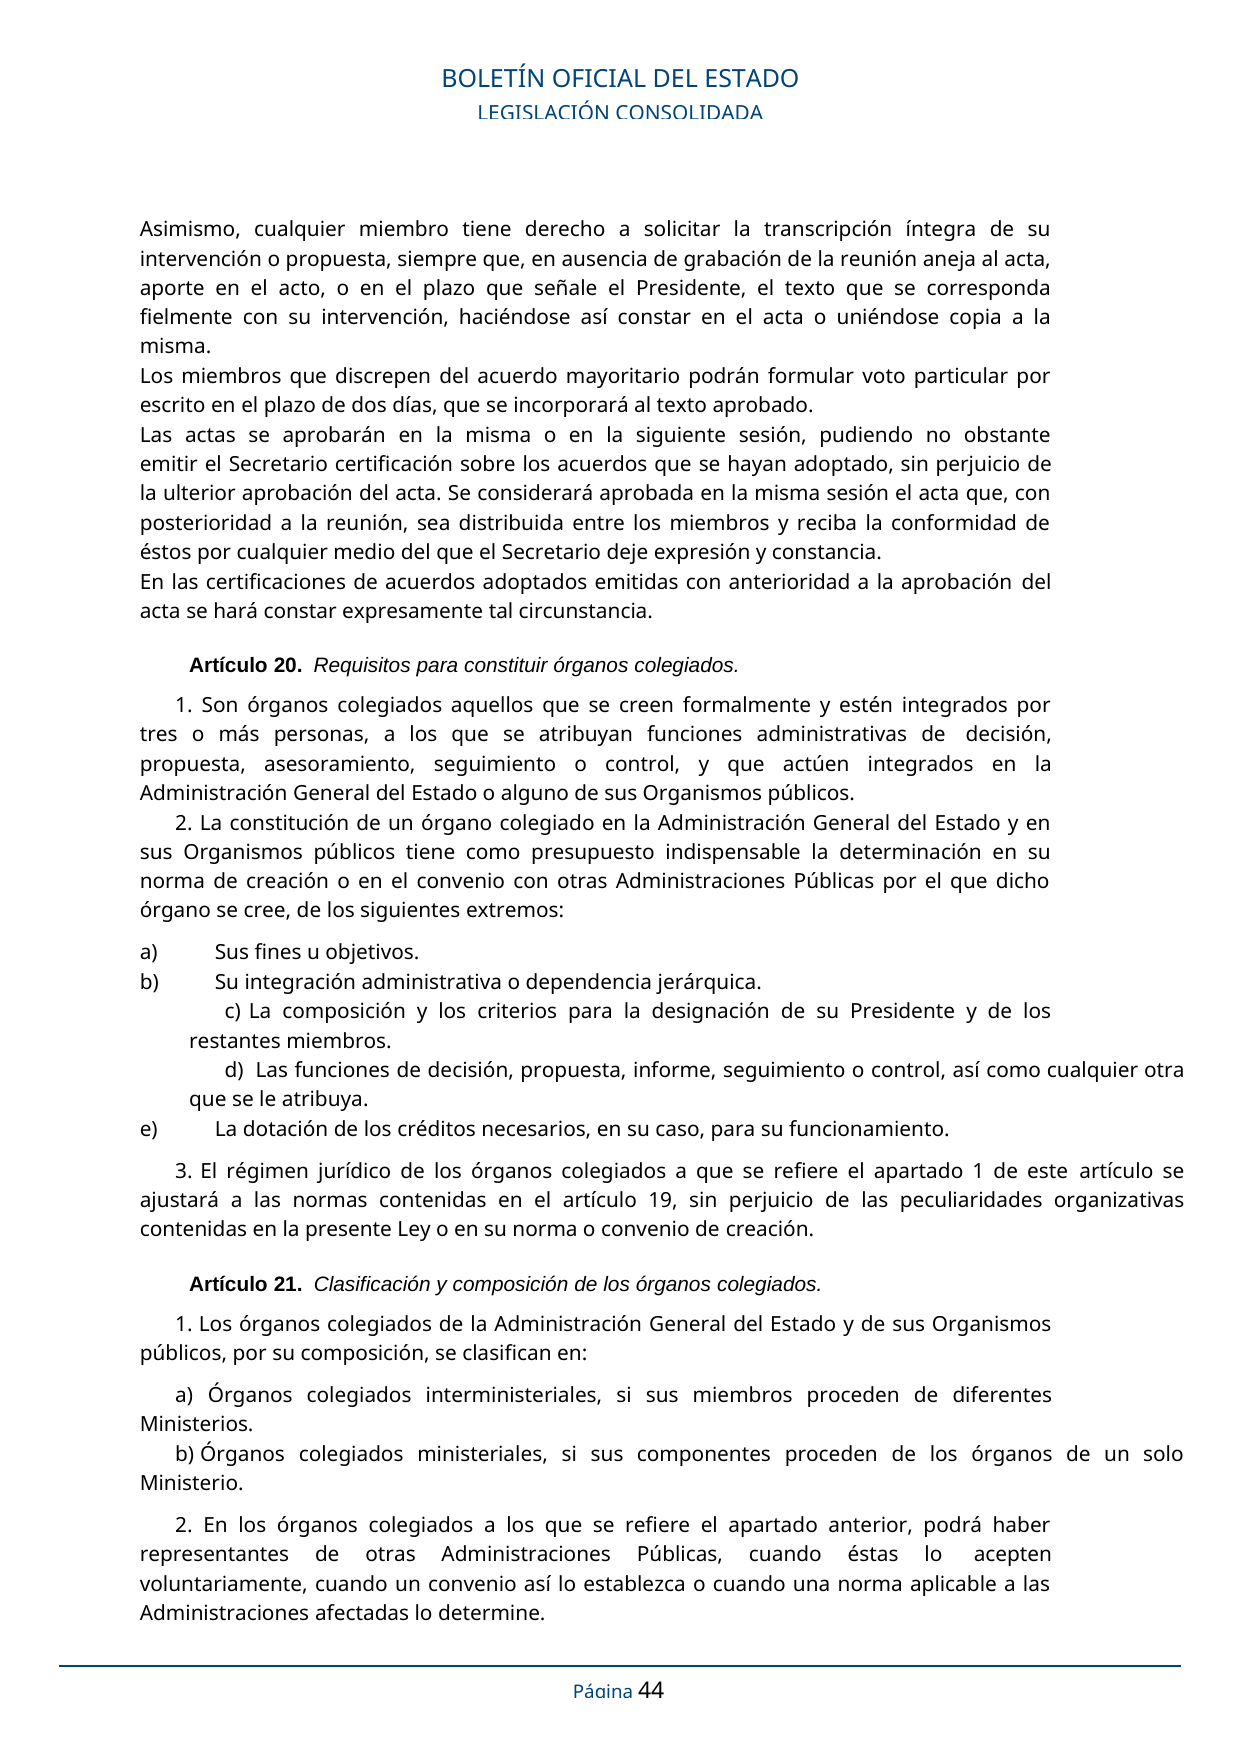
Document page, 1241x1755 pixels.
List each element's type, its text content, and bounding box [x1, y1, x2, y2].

list Las funciones de decisión, propuesta, informe, seguimiento o control, así como cualquier otra que se le atribuya. [189, 1055, 1184, 1113]
text Artículo 21. Clasificación y composición de los órganos colegiados. [189, 1272, 1184, 1296]
list Órganos colegiados interministeriales, si sus miembros proceden de diferentes Ministerios. [139, 1380, 1052, 1438]
text Las actas se aprobarán en la misma o en la siguiente sesión, pudiendo no obstante emitir el Secretario certificación sobre los acuerdos que se hayan adoptado, sin perjuicio de la ulterior aprobación del acta. Se considerará aprobada en la misma sesión el acta que, con posterioridad a la reunión, sea distribuida entre los miembros y reciba la conformidad de éstos por cualquier medio del que el Secretario deje expresión y constancia. [139, 420, 1052, 566]
list La constitución de un órgano colegiado en la Administración General del Estado y en sus Organismos públicos tiene como presupuesto indispensable la determinación en su norma de creación o en el convenio con otras Administraciones Públicas por el que dicho órgano se cree, de los siguientes extremos: [139, 808, 1052, 924]
list Sus fines u objetivos. [139, 937, 1184, 966]
list La dotación de los créditos necesarios, en su caso, para su funcionamiento. [139, 1114, 1184, 1142]
list Su integración administrativa o dependencia jerárquica. [139, 967, 1184, 995]
text En las certificaciones de acuerdos adoptados emitidas con anterioridad a la aprobación del acta se hará constar expresamente tal circunstancia. [139, 567, 1051, 624]
text Artículo 20. Requisitos para constituir órganos colegiados. [189, 653, 1184, 677]
text Asimismo, cualquier miembro tiene derecho a solicitar la transcripción íntegra de su intervención o propuesta, siempre que, en ausencia de grabación de la reunión aneja al acta, aporte en el acto, o en el plazo que señale el Presidente, el texto que se corresponda fielmente con su intervención, haciéndose así constar en el acta o uniéndose copia a la misma. [139, 214, 1052, 360]
text Los miembros que discrepen del acuerdo mayoritario podrán formular voto particular por escrito en el plazo de dos días, que se incorporará al texto aprobado. [139, 361, 1052, 419]
list En los órganos colegiados a los que se refiere el apartado anterior, podrá haber representantes de otras Administraciones Públicas, cuando éstas lo acepten voluntariamente, cuando un convenio así lo establezca o cuando una norma aplicable a las Administraciones afectadas lo determine. [139, 1510, 1052, 1626]
list Los órganos colegiados de la Administración General del Estado y de sus Organismos públicos, por su composición, se clasifican en: [139, 1309, 1052, 1367]
list Son órganos colegiados aquellos que se creen formalmente y estén integrados por tres o más personas, a los que se atribuyan funciones administrativas de decisión, propuesta, asesoramiento, seguimiento o control, y que actúen integrados en la Administración General del Estado o alguno de sus Organismos públicos. [139, 690, 1052, 806]
list La composición y los criterios para la designación de su Presidente y de los restantes miembros. [189, 996, 1052, 1054]
list Órganos colegiados ministeriales, si sus componentes proceden de los órganos de un solo Ministerio. [139, 1439, 1184, 1497]
list El régimen jurídico de los órganos colegiados a que se refiere el apartado 1 de este artículo se ajustará a las normas contenidas en el artículo 19, sin perjuicio de las peculiaridades organizativas contenidas en la presente Ley o en su norma o convenio de creación. [139, 1156, 1184, 1243]
